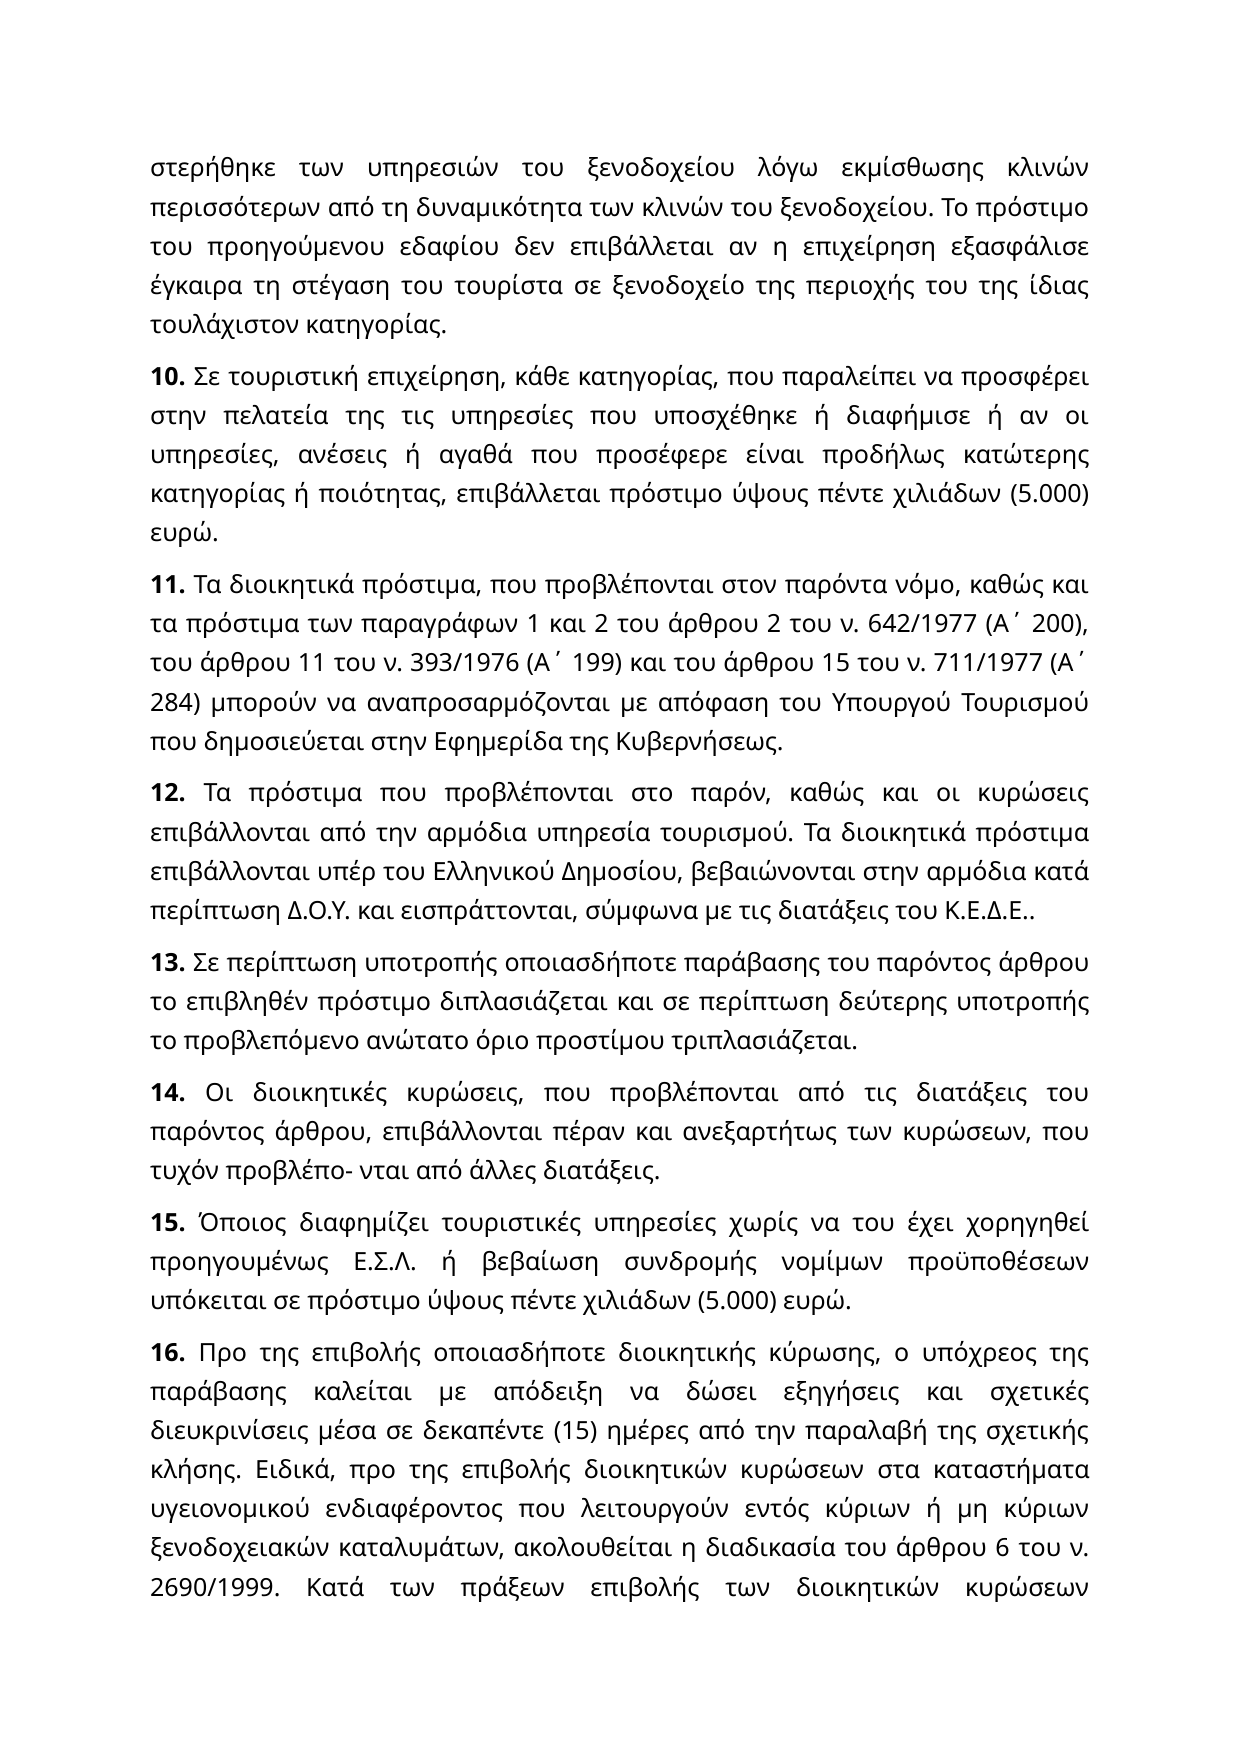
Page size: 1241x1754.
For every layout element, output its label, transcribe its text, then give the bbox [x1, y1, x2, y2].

text 15. Όποιος διαφημίζει τουριστικές υπηρεσίες χωρίς να του έχει χορηγηθεί προηγουμένως Ε.Σ.Λ. ή βεβαίωση συνδρομής νομίμων προϋποθέσεων υπόκειται σε πρόστιμο ύψους πέντε χιλιάδων (5.000) ευρώ. [150, 1204, 1090, 1317]
text 16. Προ της επιβολής οποιασδήποτε διοικητικής κύρωσης, ο υπόχρεος της παράβασης καλείται με απόδειξη να δώσει εξηγήσεις και σχετικές διευκρινίσεις μέσα σε δεκαπέντε (15) ημέρες από την παραλαβή της σχετικής κλήσης. Ειδικά, προ της επιβολής διοικητικών κυρώσεων στα καταστήματα υγειονομικού ενδιαφέροντος που λειτουργούν εντός κύριων ή μη κύριων ξενοδοχειακών καταλυμάτων, ακολουθείται η διαδικασία του άρθρου 6 του ν. 2690/1999. Κατά των πράξεων επιβολής των διοικητικών κυρώσεων [150, 1334, 1090, 1603]
text στερήθηκε των υπηρεσιών του ξενοδοχείου λόγω εκμίσθωσης κλινών περισσότερων από τη δυναμικότητα των κλινών του ξενοδοχείου. Το πρόστιμο του προηγούμενου εδαφίου δεν επιβάλλεται αν η επιχείρηση εξασφάλισε έγκαιρα τη στέγαση του τουρίστα σε ξενοδοχείο της περιοχής του της ίδιας τουλάχιστον κατηγορίας. [150, 150, 1090, 341]
text 12. Τα πρόστιμα που προβλέπονται στο παρόν, καθώς και οι κυρώσεις επιβάλλονται από την αρμόδια υπηρεσία τουρισμού. Τα διοικητικά πρόστιμα επιβάλλονται υπέρ του Ελληνικού Δημοσίου, βεβαιώνονται στην αρμόδια κατά περίπτωση Δ.Ο.Υ. και εισπράττονται, σύμφωνα με τις διατάξεις του Κ.Ε.Δ.Ε.. [150, 775, 1090, 927]
text 11. Τα διοικητικά πρόστιμα, που προβλέπονται στον παρόντα νόμο, καθώς και τα πρόστιμα των παραγράφων 1 και 2 του άρθρου 2 του ν. 642/1977 (Α΄ 200), του άρθρου 11 του ν. 393/1976 (Α΄ 199) και του άρθρου 15 του ν. 711/1977 (Α΄ 284) μπορούν να αναπροσαρμόζονται με απόφαση του Υπουργού Τουρισμού που δημοσιεύεται στην Εφημερίδα της Κυβερνήσεως. [150, 567, 1090, 757]
text 14. Οι διοικητικές κυρώσεις, που προβλέπονται από τις διατάξεις του παρόντος άρθρου, επιβάλλονται πέραν και ανεξαρτήτως των κυρώσεων, που τυχόν προβλέπο- νται από άλλες διατάξεις. [150, 1074, 1090, 1187]
text 13. Σε περίπτωση υποτροπής οποιασδήποτε παράβασης του παρόντος άρθρου το επιβληθέν πρόστιμο διπλασιάζεται και σε περίπτωση δεύτερης υποτροπής το προβλεπόμενο ανώτατο όριο προστίμου τριπλασιάζεται. [150, 944, 1090, 1057]
text 10. Σε τουριστική επιχείρηση, κάθε κατηγορίας, που παραλείπει να προσφέρει στην πελατεία της τις υπηρεσίες που υποσχέθηκε ή διαφήμισε ή αν οι υπηρεσίες, ανέσεις ή αγαθά που προσέφερε είναι προδήλως κατώτερης κατηγορίας ή ποιότητας, επιβάλλεται πρόστιμο ύψους πέντε χιλιάδων (5.000) ευρώ. [150, 358, 1090, 549]
